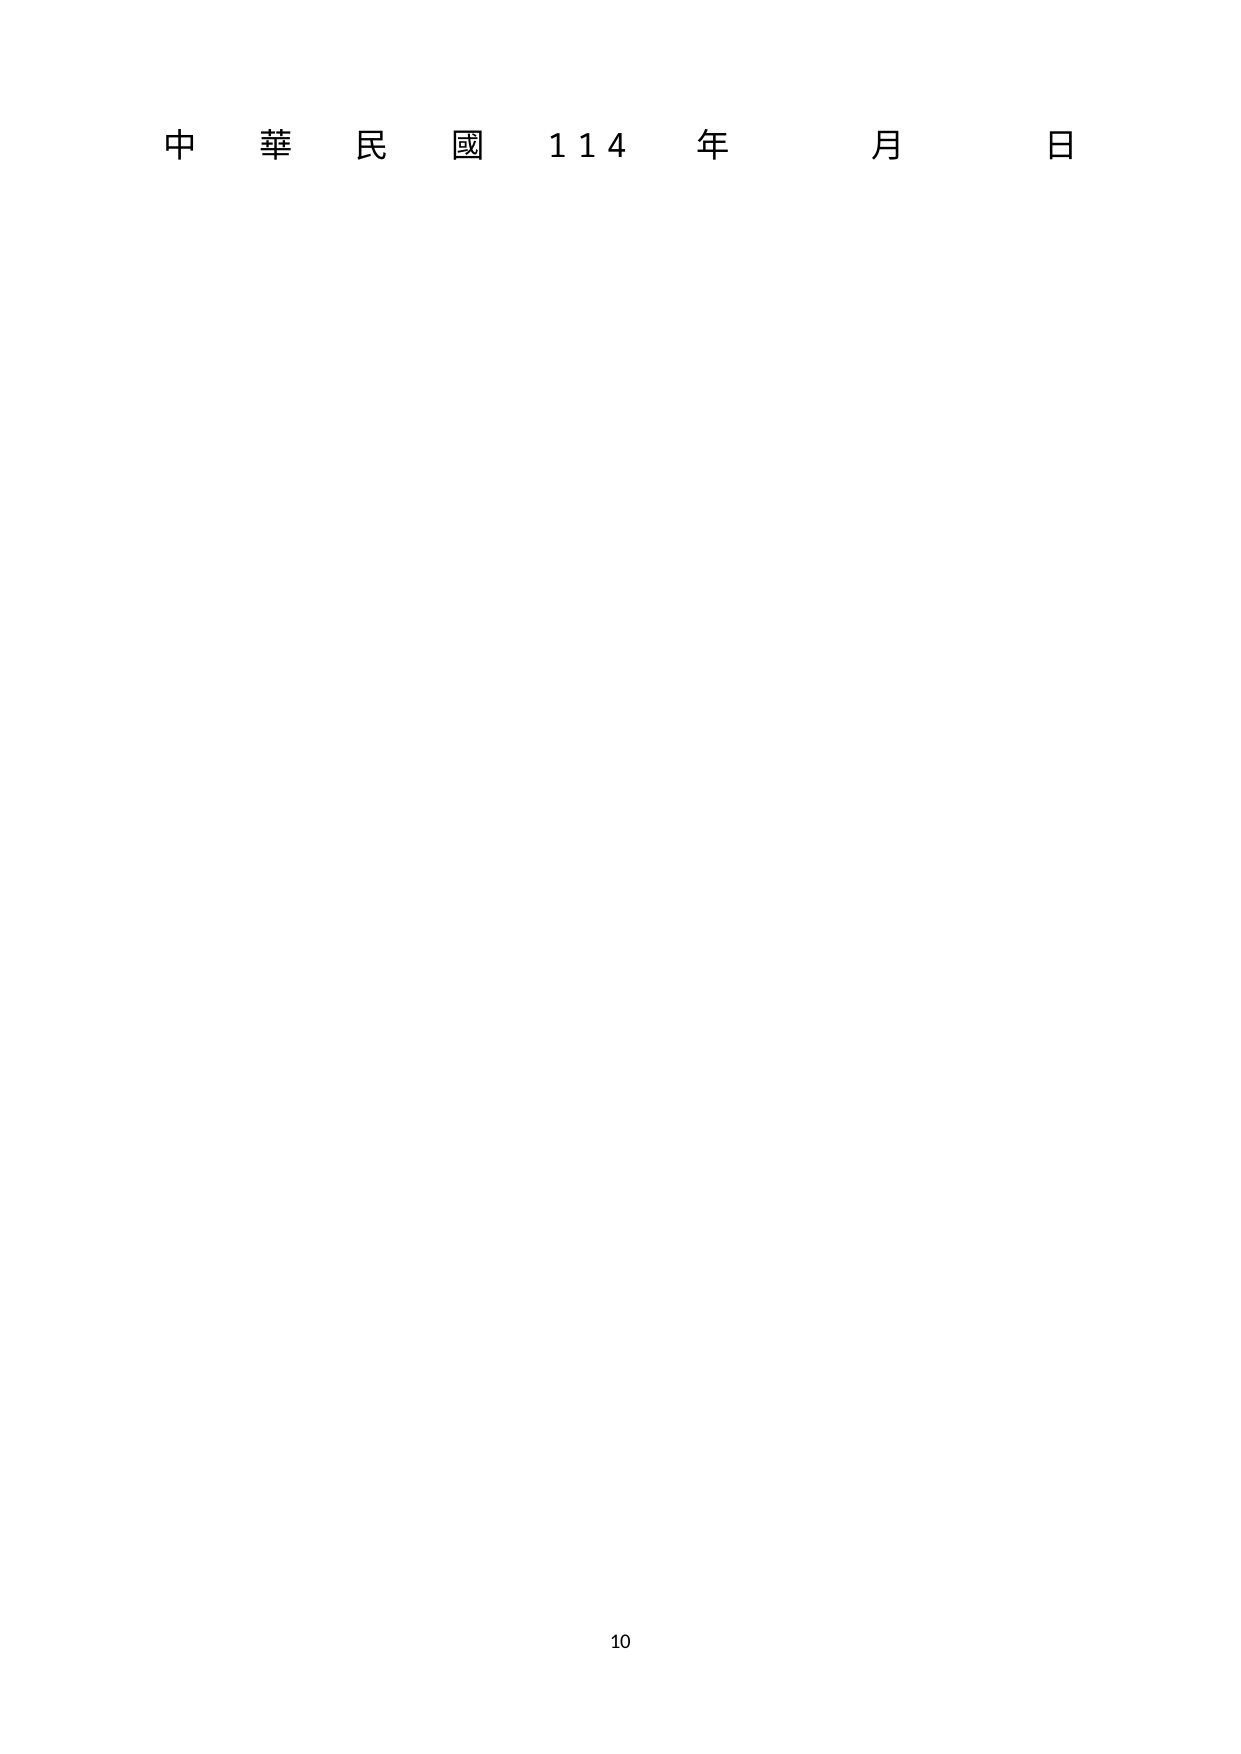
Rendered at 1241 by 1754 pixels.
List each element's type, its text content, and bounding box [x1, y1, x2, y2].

text 中 華 民 國 114 年 月 日 [94, 102, 1146, 164]
